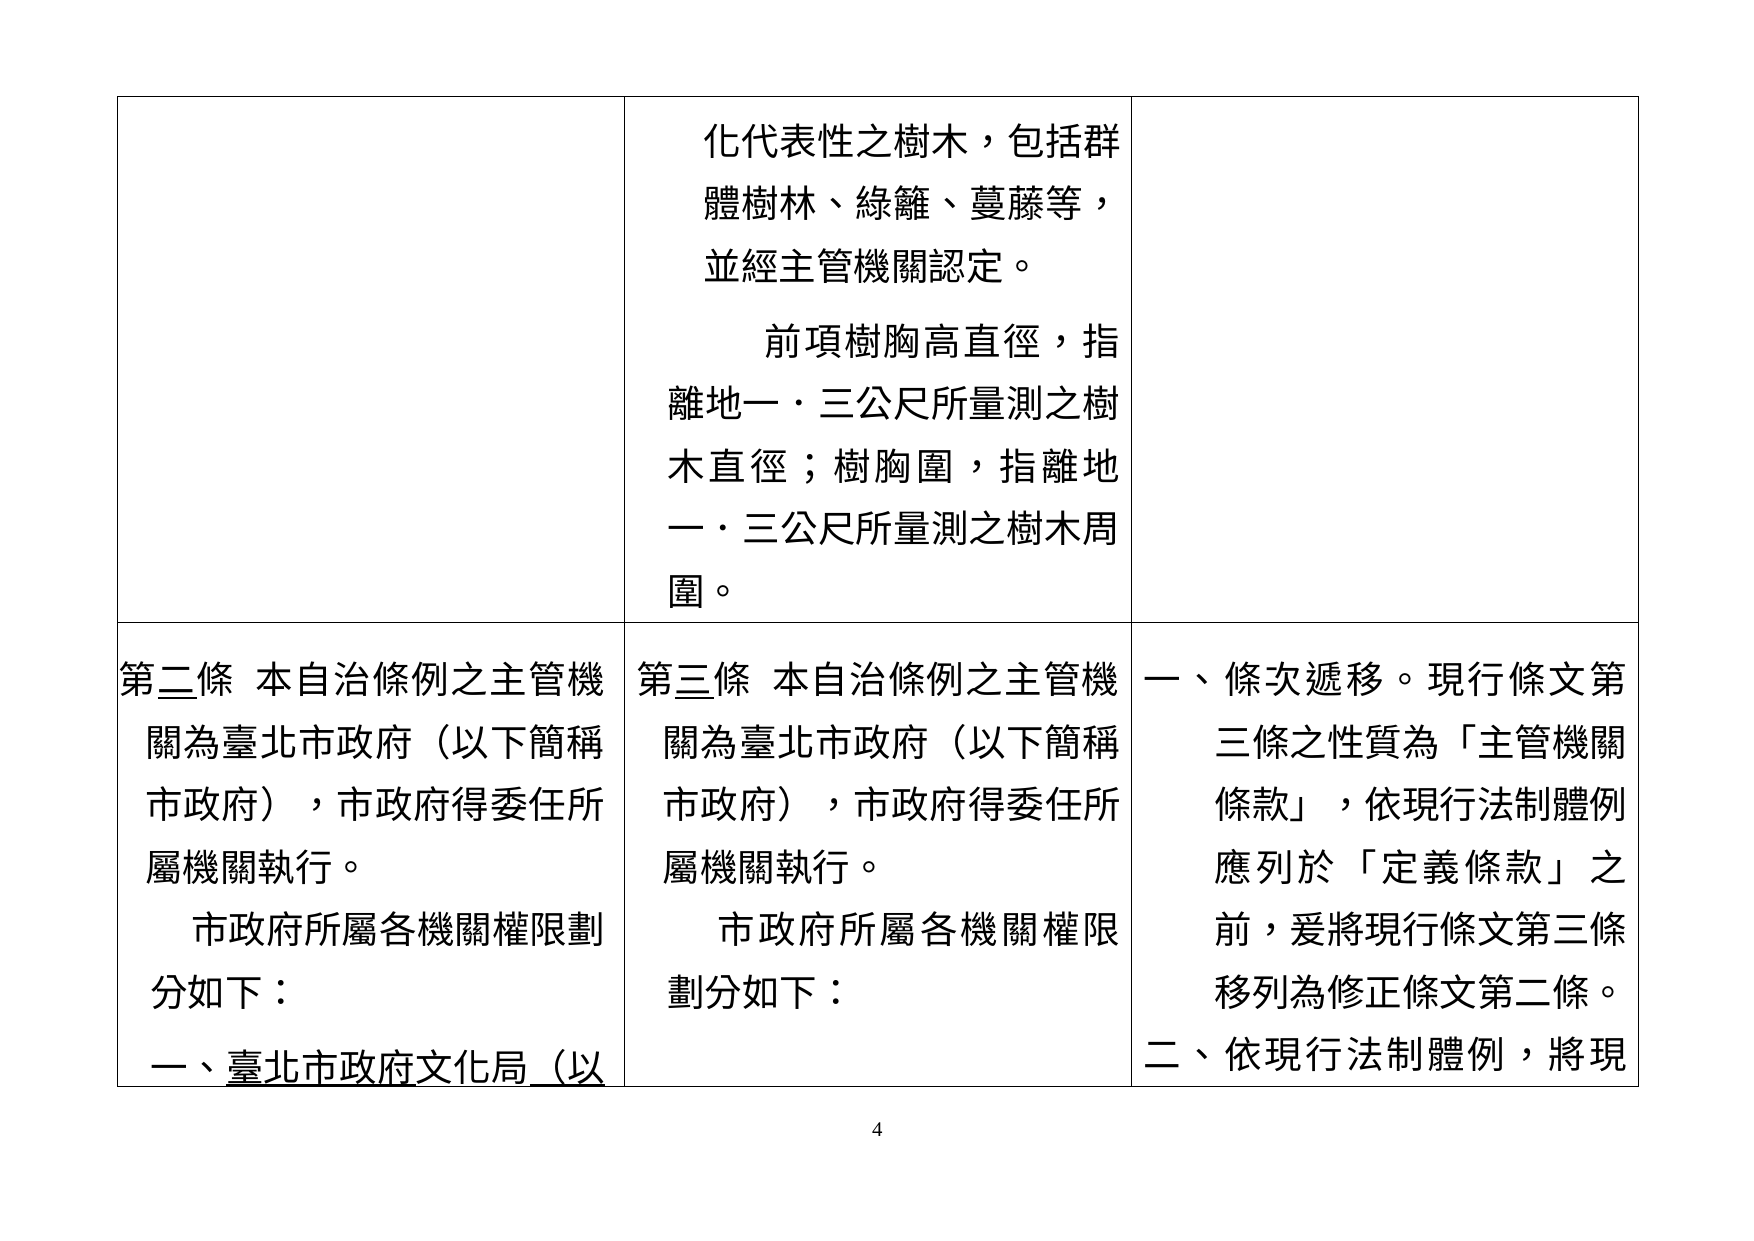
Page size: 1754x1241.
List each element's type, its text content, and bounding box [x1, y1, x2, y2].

table_cell 一、條次遞移。現行條文第三條之性質為「主管機關條款」，依現行法制體例應列於「定義條款」之前，爰將現行條文第三條移列為修正條文第二條。 二、依現行法制體例，將現 [1132, 623, 1638, 1086]
table_cell 第二條 本自治條例之主管機關為臺北市政府（以下簡稱市政府），市政府得委任所屬機關執行。 市政府所屬各機關權限劃分如下： 一、臺北市政府文化局（以 [118, 623, 624, 1086]
table_cell 第三條 本自治條例之主管機關為臺北市政府（以下簡稱市政府），市政府得委任所屬機關執行。 市政府所屬各機關權限劃分如下： [625, 623, 1131, 1086]
table_cell 化代表性之樹木，包括群體樹林、綠籬、蔓藤等，並經主管機關認定。 前項樹胸高直徑，指離地一．三公尺所量測之樹木直徑；樹胸圍，指離地一．三公尺所量測之樹木周圍。 [625, 97, 1131, 622]
table_cell [1132, 97, 1638, 622]
table_cell [118, 97, 624, 622]
